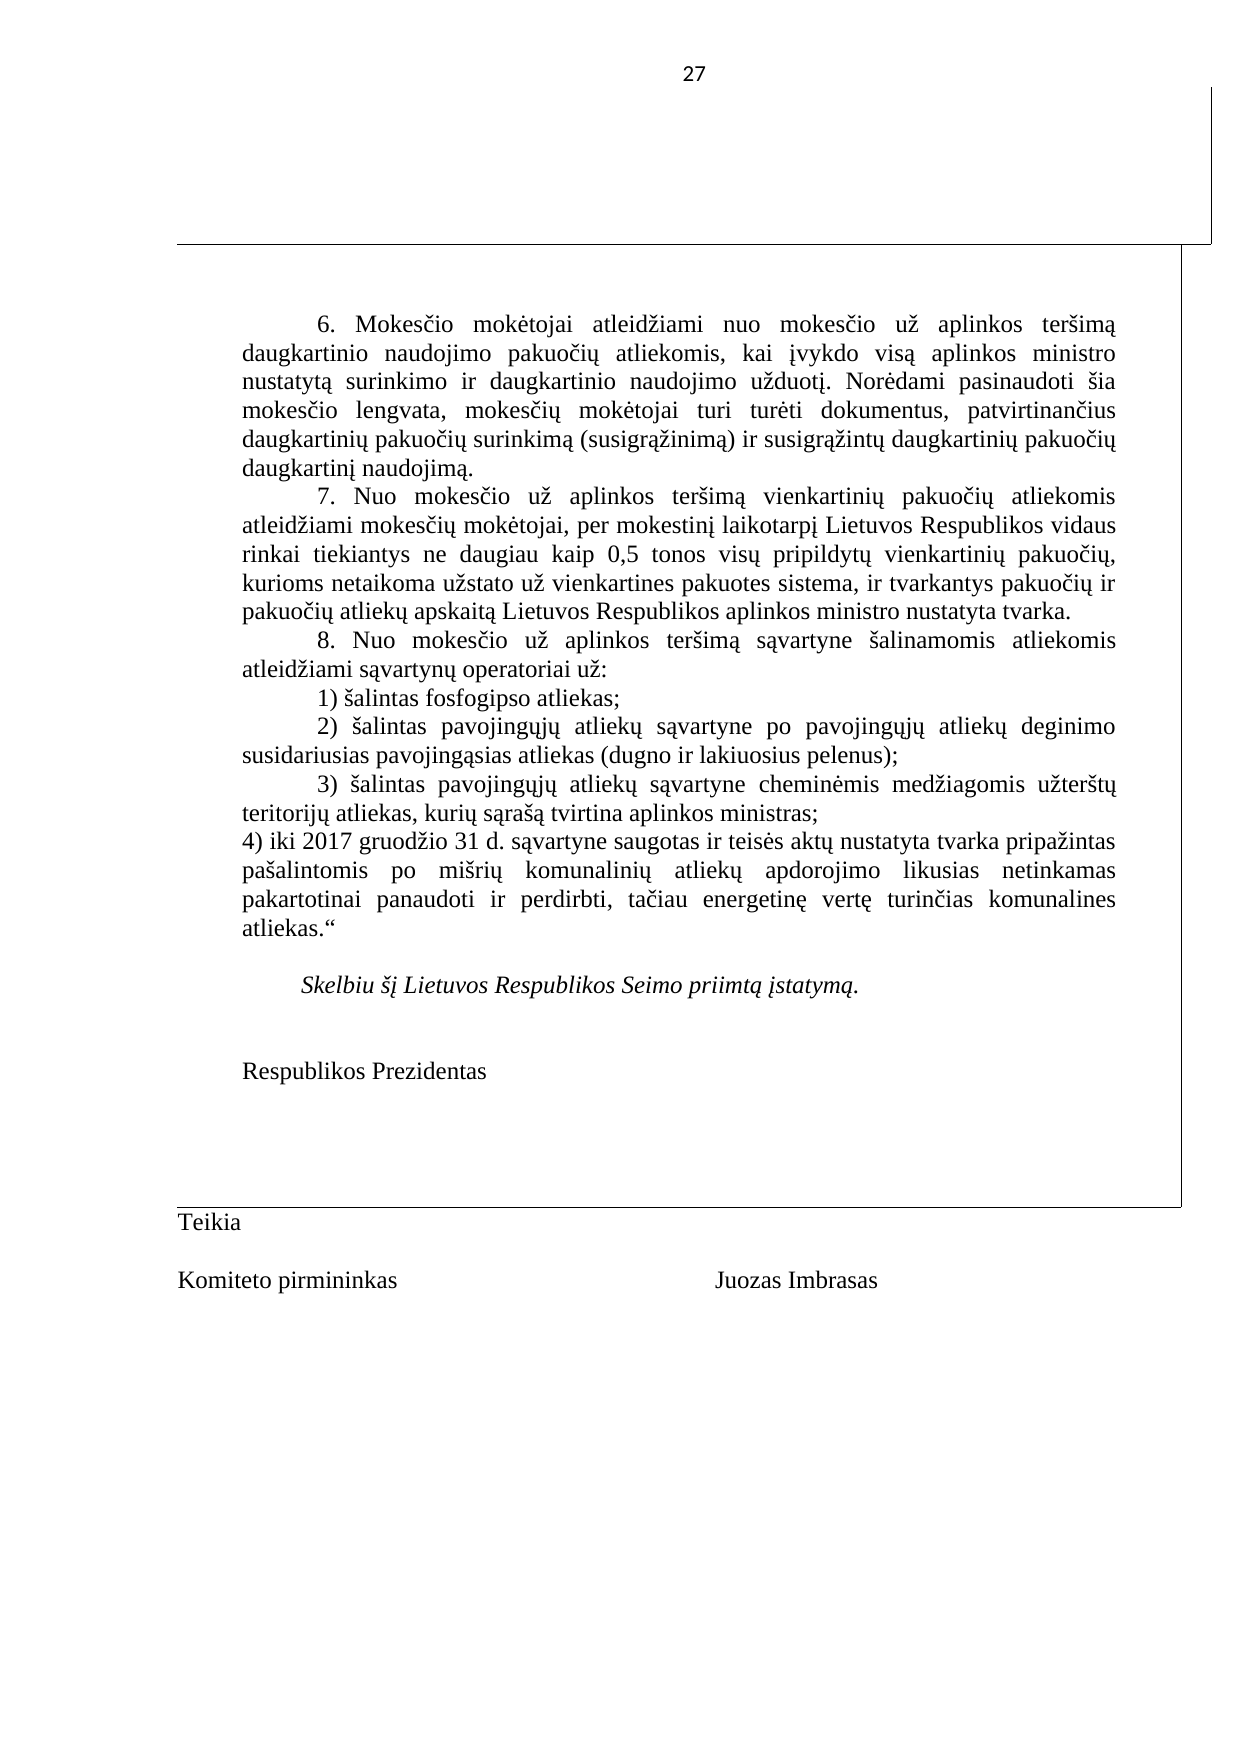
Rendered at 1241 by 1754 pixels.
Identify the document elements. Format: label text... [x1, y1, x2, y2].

text 2) šalintas pavojingųjų atliekų sąvartyne po pavojingųjų atliekų deginimo susidariusias pavojingąsias atliekas (dugno ir lakiuosius pelenus); [177, 711, 1181, 769]
text 7. Nuo mokesčio už aplinkos teršimą vienkartinių pakuočių atliekomis atleidžiami mokesčių mokėtojai, per mokestinį laikotarpį Lietuvos Respublikos vidaus rinkai tiekiantys ne daugiau kaip 0,5 tonos visų pripildytų vienkartinių pakuočių, kurioms netaikoma užstato už vienkartines pakuotes sistema, ir tvarkantys pakuočių ir pakuočių atliekų apskaitą Lietuvos Respublikos aplinkos ministro nustatyta tvarka. [177, 481, 1181, 625]
text 4) iki 2017 gruodžio 31 d. sąvartyne saugotas ir teisės aktų nustatyta tvarka pripažintas pašalintomis po mišrių komunalinių atliekų apdorojimo likusias netinkamas pakartotinai panaudoti ir perdirbti, tačiau energetinę vertę turinčias komunalines atliekas.“ [177, 826, 1181, 941]
text Skelbiu šį Lietuvos Respublikos Seimo priimtą įstatymą. [177, 970, 1181, 999]
text 8. Nuo mokesčio už aplinkos teršimą sąvartyne šalinamomis atliekomis atleidžiami sąvartynų operatoriai už: [177, 625, 1181, 683]
text Respublikos Prezidentas [177, 1056, 1181, 1085]
text 3) šalintas pavojingųjų atliekų sąvartyne cheminėmis medžiagomis užterštų teritorijų atliekas, kurių sąrašą tvirtina aplinkos ministras; [177, 769, 1181, 826]
text Teikia [177, 1207, 1211, 1236]
text 6. Mokesčio mokėtojai atleidžiami nuo mokesčio už aplinkos teršimą daugkartinio naudojimo pakuočių atliekomis, kai įvykdo visą aplinkos ministro nustatytą surinkimo ir daugkartinio naudojimo užduotį. Norėdami pasinaudoti šia mokesčio lengvata, mokesčių mokėtojai turi turėti dokumentus, patvirtinančius daugkartinių pakuočių surinkimą (susigrąžinimą) ir susigrąžintų daugkartinių pakuočių daugkartinį naudojimą. [177, 244, 1181, 481]
text Komiteto pirmininkas Juozas Imbrasas [177, 1265, 1211, 1293]
text 1) šalintas fosfogipso atliekas; [177, 683, 1181, 711]
